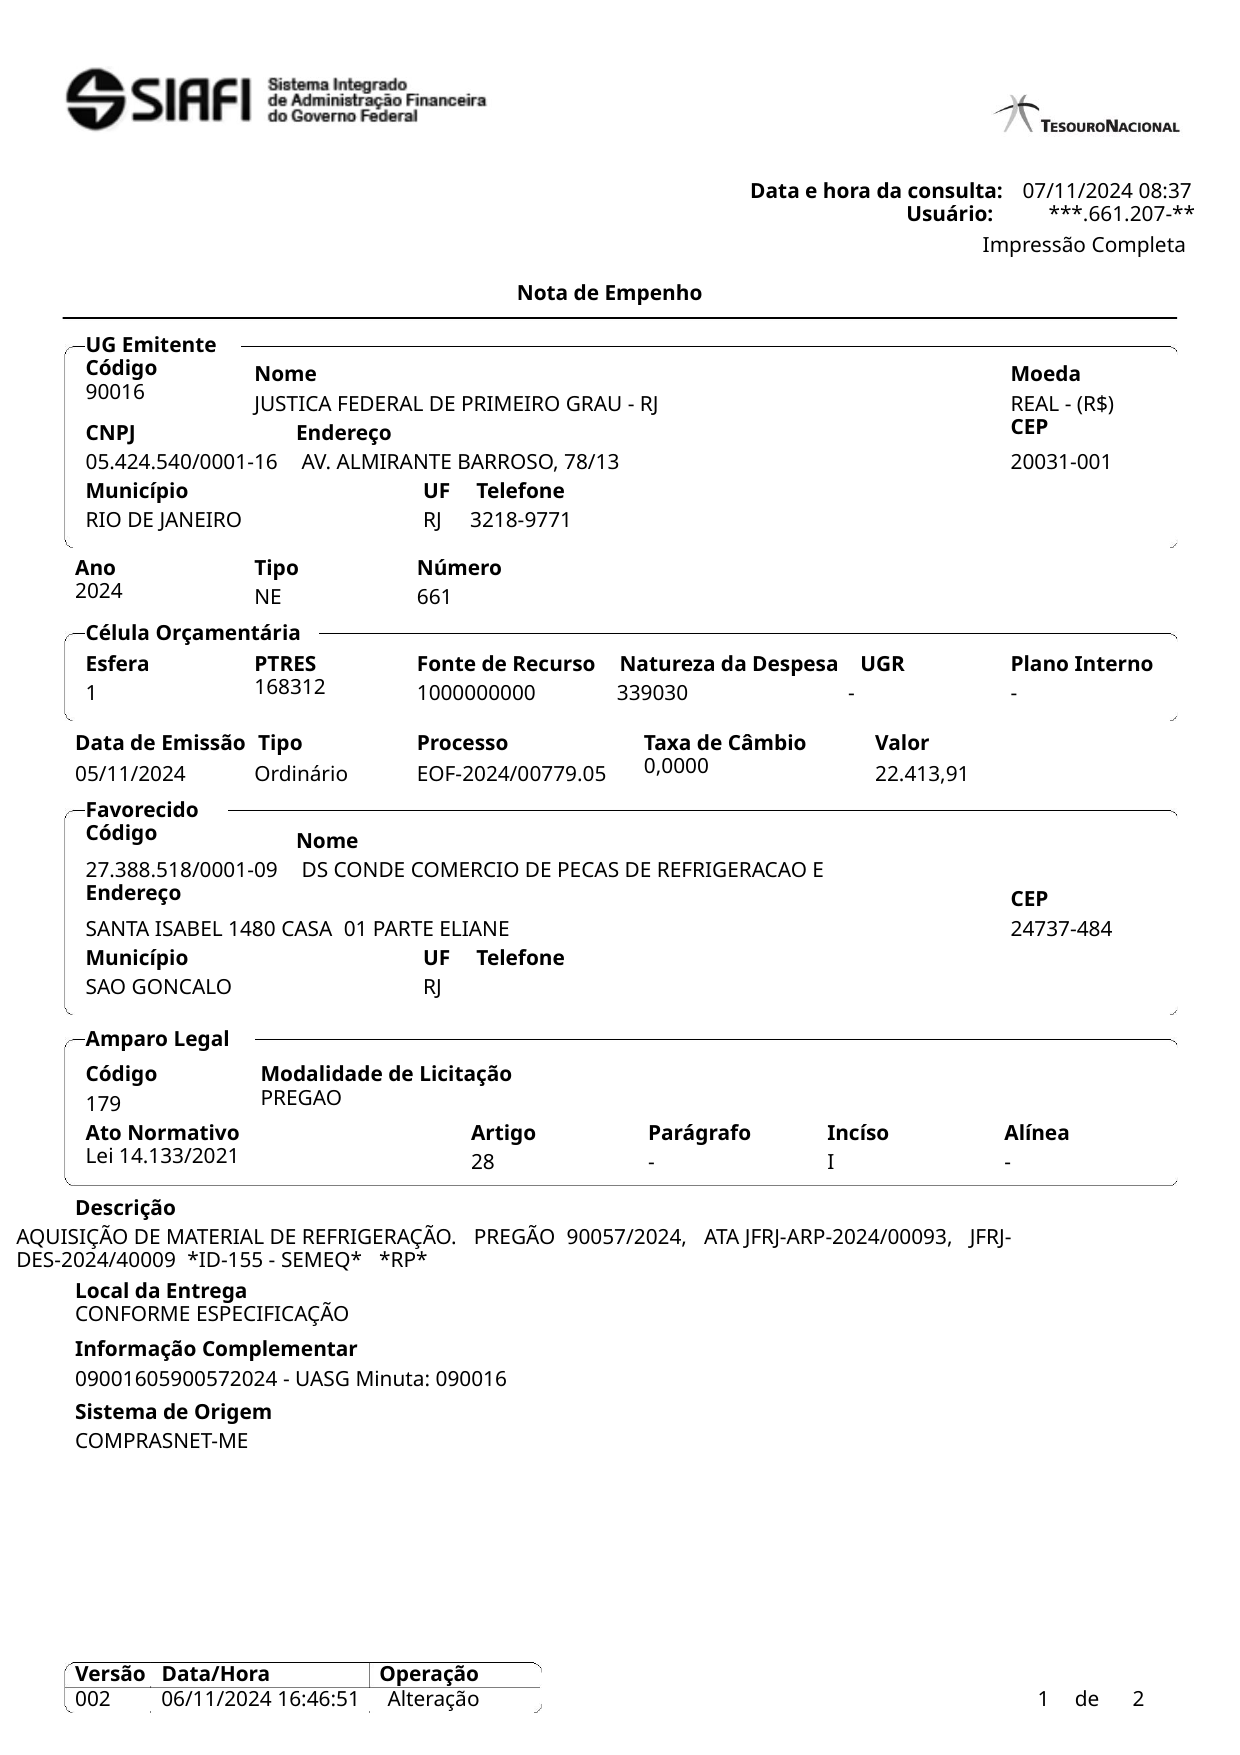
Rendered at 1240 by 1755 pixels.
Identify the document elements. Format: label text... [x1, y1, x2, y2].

text Esfera [85, 653, 180, 676]
text EOF-2024/00779.05 [417, 763, 637, 786]
text Data e hora da consulta: 07/11/2024 08:37 [750, 180, 1238, 203]
text 002 06/11/2024 16:46:51 Alteração [75, 1688, 526, 1711]
text 20031-001 [1010, 451, 1141, 474]
text Célula Orçamentária [85, 622, 319, 645]
text 09001605900572024 - UASG Minuta: 090016 [75, 1367, 562, 1391]
text Código [85, 1063, 188, 1086]
text RIO DE JANEIRO [85, 509, 284, 532]
text Usuário: ***.661.207-** [906, 203, 1238, 226]
text Ano [75, 557, 152, 580]
text JUSTICA FEDERAL DE PRIMEIRO GRAU - RJ [254, 392, 762, 416]
text Incíso [827, 1122, 918, 1145]
text PTRES [254, 653, 355, 676]
text Endereço [85, 882, 980, 906]
text 05.424.540/0001-16 AV. ALMIRANTE BARROSO, 78/13 [85, 451, 709, 474]
text Nome [254, 363, 343, 386]
text Município [85, 947, 214, 970]
text Amparo Legal [85, 1028, 255, 1051]
text Artigo [471, 1122, 563, 1145]
text - [1010, 682, 1048, 705]
text UG Emitente [85, 334, 241, 357]
text Modalidade de Licitação [260, 1063, 537, 1086]
text Município [85, 480, 214, 503]
text 1 [1037, 1688, 1074, 1711]
text 2 [1132, 1688, 1175, 1711]
text Favorecido [85, 799, 228, 822]
text Informação Complementar [75, 1338, 378, 1361]
text Número [417, 557, 527, 580]
text Impressão Completa [982, 234, 1206, 257]
text 27.388.518/0001-09 DS CONDE COMERCIO DE PECAS DE REFRIGERACAO E [85, 859, 980, 882]
text Endereço [296, 422, 422, 445]
text Moeda [1010, 363, 1108, 386]
text REAL - (R$) [1010, 392, 1155, 416]
text - [648, 1151, 686, 1174]
text - [848, 682, 886, 705]
text RJ [423, 976, 479, 999]
text 0,0000 [644, 755, 834, 778]
text 2024 [75, 580, 152, 603]
text I [827, 1151, 864, 1174]
text SANTA ISABEL 1480 CASA 01 PARTE ELIANE [85, 917, 605, 941]
text Nome [296, 830, 385, 853]
text Ato Normativo [85, 1122, 266, 1145]
text Alínea [1004, 1122, 1098, 1145]
text UF Telefone [423, 947, 594, 970]
text Código [85, 357, 241, 381]
text 05/11/2024 [75, 763, 211, 786]
text SAO GONCALO [85, 976, 270, 999]
text DES-2024/40009 *ID-155 - SEMEQ* *RP* [16, 1249, 1239, 1272]
text Local da Entrega [75, 1280, 415, 1303]
text Versão Data/Hora [75, 1663, 290, 1686]
text Taxa de Câmbio [644, 732, 834, 755]
text CONFORME ESPECIFICAÇÃO [75, 1303, 415, 1326]
text Código [85, 822, 228, 845]
text Parágrafo [648, 1122, 776, 1145]
text PREGAO [260, 1086, 537, 1110]
text Lei 14.133/2021 [85, 1145, 266, 1168]
text Fonte de Recurso Natureza da Despesa UGR [417, 653, 966, 676]
text Processo [417, 732, 542, 755]
text AQUISIÇÃO DE MATERIAL DE REFRIGERAÇÃO. PREGÃO 90057/2024, ATA JFRJ-ARP-2024/00093, JFRJ- [16, 1226, 1239, 1249]
text 168312 [254, 676, 355, 699]
text Valor [875, 732, 958, 755]
text 28 [471, 1151, 525, 1174]
text RJ 3218-9771 [423, 509, 608, 532]
text Data de Emissão Tipo [75, 732, 331, 755]
text CEP [1010, 888, 1084, 911]
text Descrição [75, 1197, 206, 1220]
text 661 [417, 586, 483, 609]
text de [1074, 1688, 1129, 1711]
text 179 [85, 1092, 151, 1116]
text Operação [379, 1663, 506, 1686]
text 24737-484 [1010, 917, 1141, 941]
text Sistema de Origem [75, 1401, 295, 1424]
text Ordinário [254, 763, 371, 786]
text 339030 [617, 682, 717, 705]
text CEP [1010, 416, 1155, 439]
text Nota de Empenho [517, 282, 725, 305]
text 22.413,91 [875, 763, 999, 786]
text 1 [85, 682, 128, 705]
text CNPJ [85, 422, 172, 445]
text Tipo [254, 557, 329, 580]
text 1000000000 [417, 682, 564, 705]
text NE [254, 586, 314, 609]
text COMPRASNET-ME [75, 1430, 291, 1453]
text Plano Interno [1010, 653, 1174, 676]
text 90016 [85, 381, 241, 404]
text - [1004, 1151, 1042, 1174]
text UF Telefone [423, 480, 594, 503]
